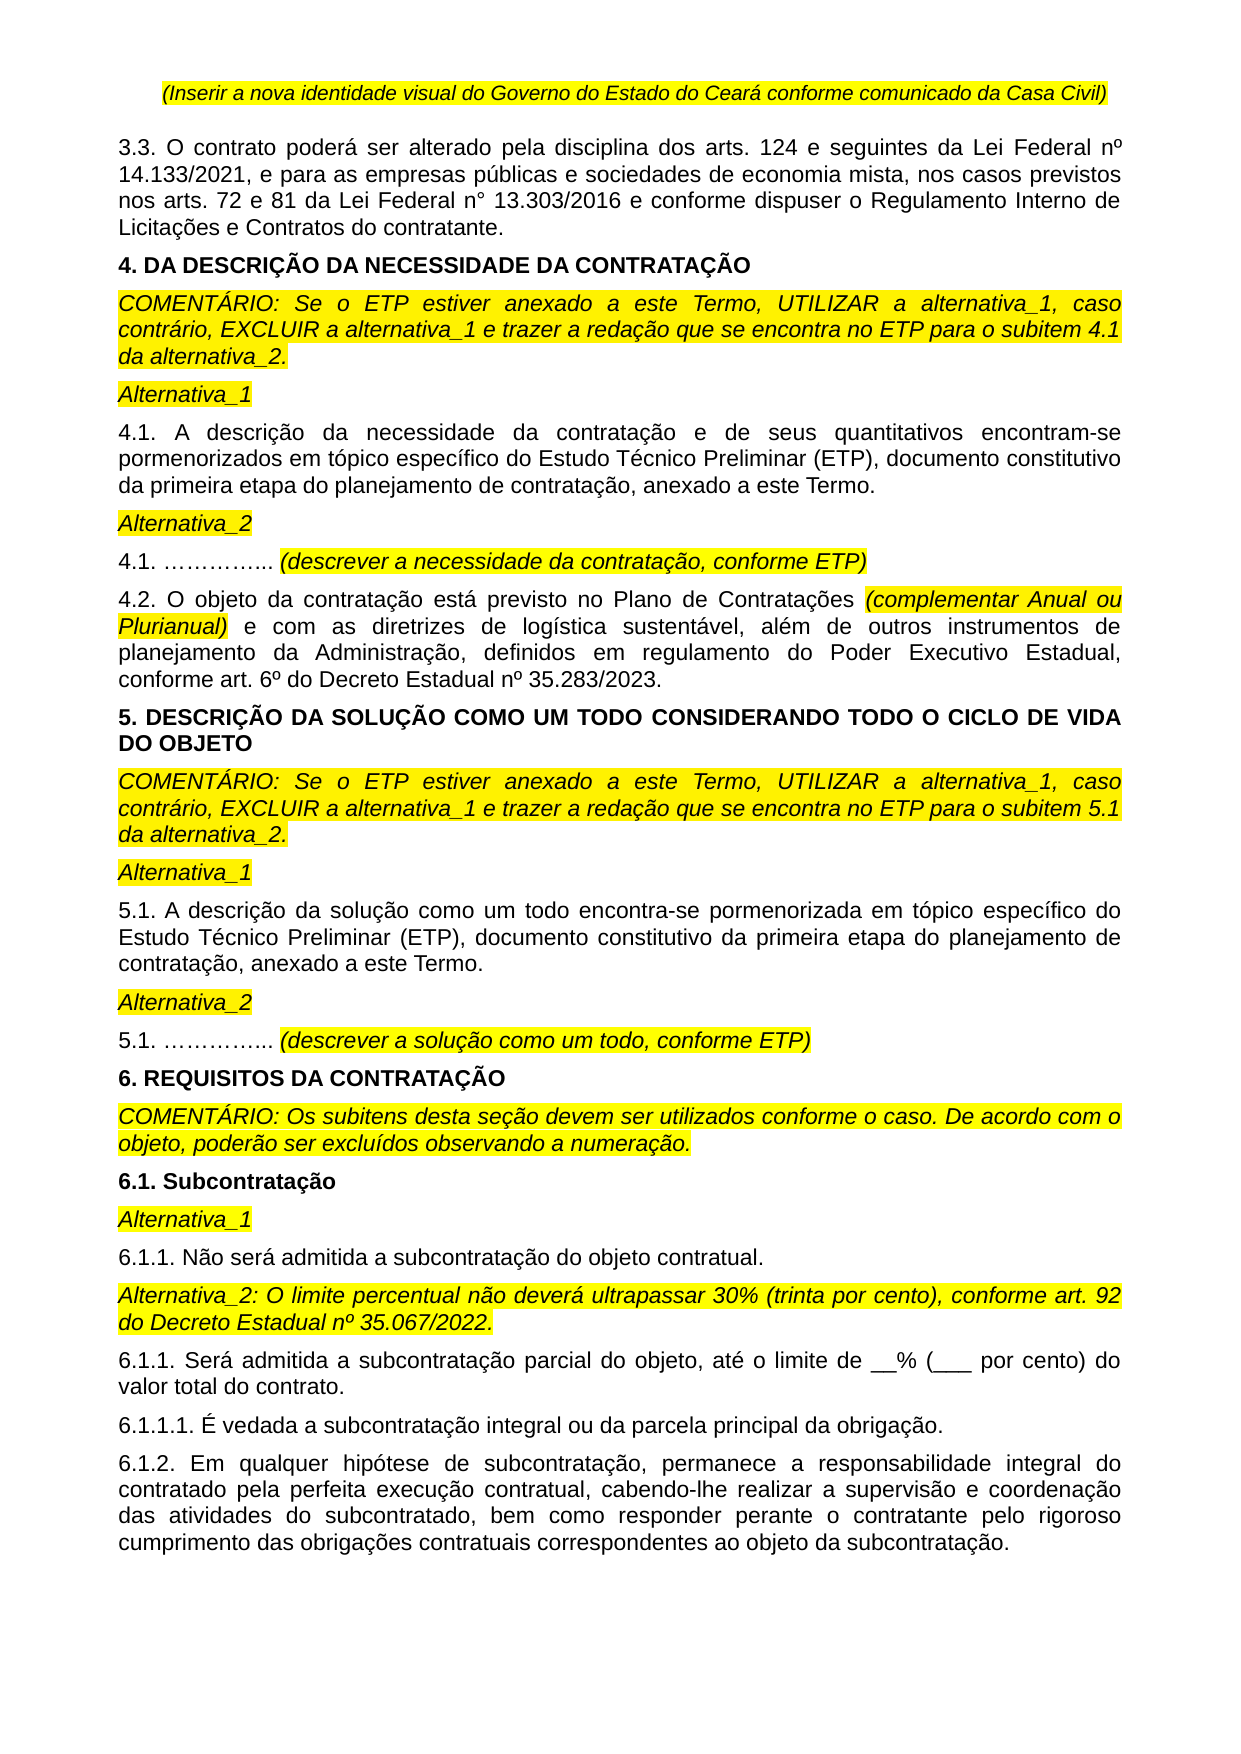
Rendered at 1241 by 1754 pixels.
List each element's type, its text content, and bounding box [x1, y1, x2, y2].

text 6.1.1.1. É vedada a subcontratação integral ou da parcela principal da obrigação. [118, 1412, 1122, 1438]
text COMENTÁRIO: Se o ETP estiver anexado a este Termo, UTILIZAR a alternativa_1, caso contrário, EXCLUIR a alternativa_1 e trazer a redação que se encontra no ETP para o subitem 5.1 da alternativa_2. [118, 768, 1122, 847]
text Alternativa_2 [118, 510, 1122, 536]
text Alternativa_1 [118, 381, 1122, 407]
text 5.1. A descrição da solução como um todo encontra-se pormenorizada em tópico específico do Estudo Técnico Preliminar (ETP), documento constitutivo da primeira etapa do planejamento de contratação, anexado a este Termo. [118, 897, 1122, 977]
text 6.1.2. Em qualquer hipótese de subcontratação, permanece a responsabilidade integral do contratado pela perfeita execução contratual, cabendo-lhe realizar a supervisão e coordenação das atividades do subcontratado, bem como responder perante o contratante pelo rigoroso cumprimento das obrigações contratuais correspondentes ao objeto da subcontratação. [118, 1450, 1122, 1555]
text 6.1.1. Não será admitida a subcontratação do objeto contratual. [118, 1244, 1122, 1271]
text 6.1.1. Será admitida a subcontratação parcial do objeto, até o limite de __% (___ por cento) do valor total do contrato. [118, 1347, 1122, 1400]
text Alternativa_1 [118, 1206, 1122, 1232]
text 3.3. O contrato poderá ser alterado pela disciplina dos arts. 124 e seguintes da Lei Federal nº 14.133/2021, e para as empresas públicas e sociedades de economia mista, nos casos previstos nos arts. 72 e 81 da Lei Federal n° 13.303/2016 e conforme dispuser o Regulamento Interno de Licitações e Contratos do contratante. [118, 134, 1122, 240]
text Alternativa_2: O limite percentual não deverá ultrapassar 30% (trinta por cento), conforme art. 92 do Decreto Estadual nº 35.067/2022. [118, 1282, 1122, 1335]
text Alternativa_1 [118, 859, 1122, 886]
text 4.1. …………... (descrever a necessidade da contratação, conforme ETP) [118, 548, 1122, 574]
text COMENTÁRIO: Se o ETP estiver anexado a este Termo, UTILIZAR a alternativa_1, caso contrário, EXCLUIR a alternativa_1 e trazer a redação que se encontra no ETP para o subitem 4.1 da alternativa_2. [118, 290, 1122, 369]
text Alternativa_2 [118, 988, 1122, 1015]
text 4.2. O objeto da contratação está previsto no Plano de Contratações (complementar Anual ou Plurianual) e com as diretrizes de logística sustentável, além de outros instrumentos de planejamento da Administração, definidos em regulamento do Poder Executivo Estadual, conforme art. 6º do Decreto Estadual nº 35.283/2023. [118, 586, 1122, 692]
text 6.1. Subcontratação [118, 1168, 1122, 1194]
text 5. DESCRIÇÃO DA SOLUÇÃO COMO UM TODO CONSIDERANDO TODO O CICLO DE VIDA DO OBJETO [118, 704, 1122, 756]
text 4. DA DESCRIÇÃO DA NECESSIDADE DA CONTRATAÇÃO [118, 252, 1122, 278]
text COMENTÁRIO: Os subitens desta seção devem ser utilizados conforme o caso. De acordo com o objeto, poderão ser excluídos observando a numeração. [118, 1103, 1122, 1156]
text 5.1. …………... (descrever a solução como um todo, conforme ETP) [118, 1027, 1122, 1053]
text 6. REQUISITOS DA CONTRATAÇÃO [118, 1065, 1122, 1091]
text 4.1. A descrição da necessidade da contratação e de seus quantitativos encontram-se pormenorizados em tópico específico do Estudo Técnico Preliminar (ETP), documento constitutivo da primeira etapa do planejamento de contratação, anexado a este Termo. [118, 419, 1122, 498]
